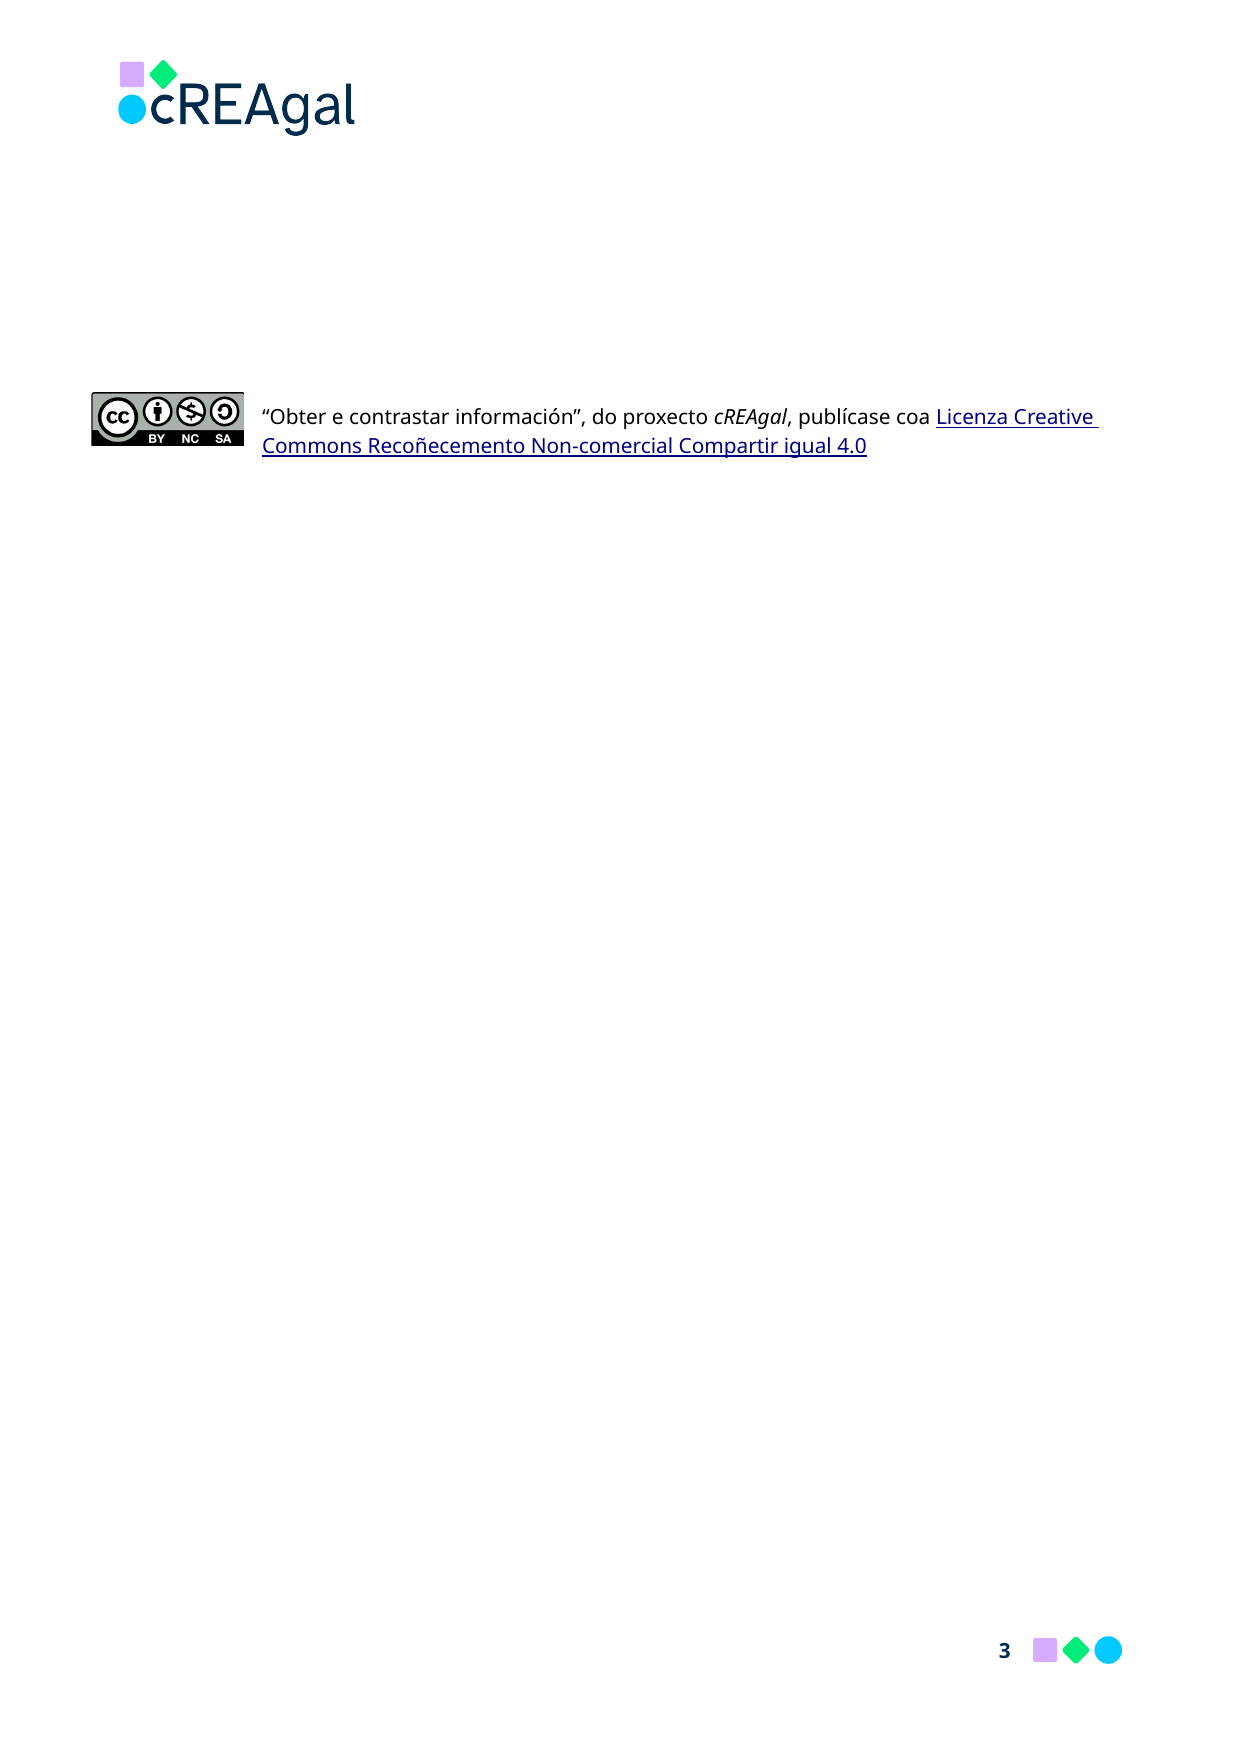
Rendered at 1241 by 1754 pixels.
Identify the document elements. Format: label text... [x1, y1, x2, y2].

text “Obter e contrastar información”, do proxecto cREAgal, publícase coa Licenza Creative Commons Recoñecemento Non-comercial Compartir igual 4.0 [118, 402, 1122, 459]
picture [91, 392, 244, 446]
picture [118, 60, 355, 136]
